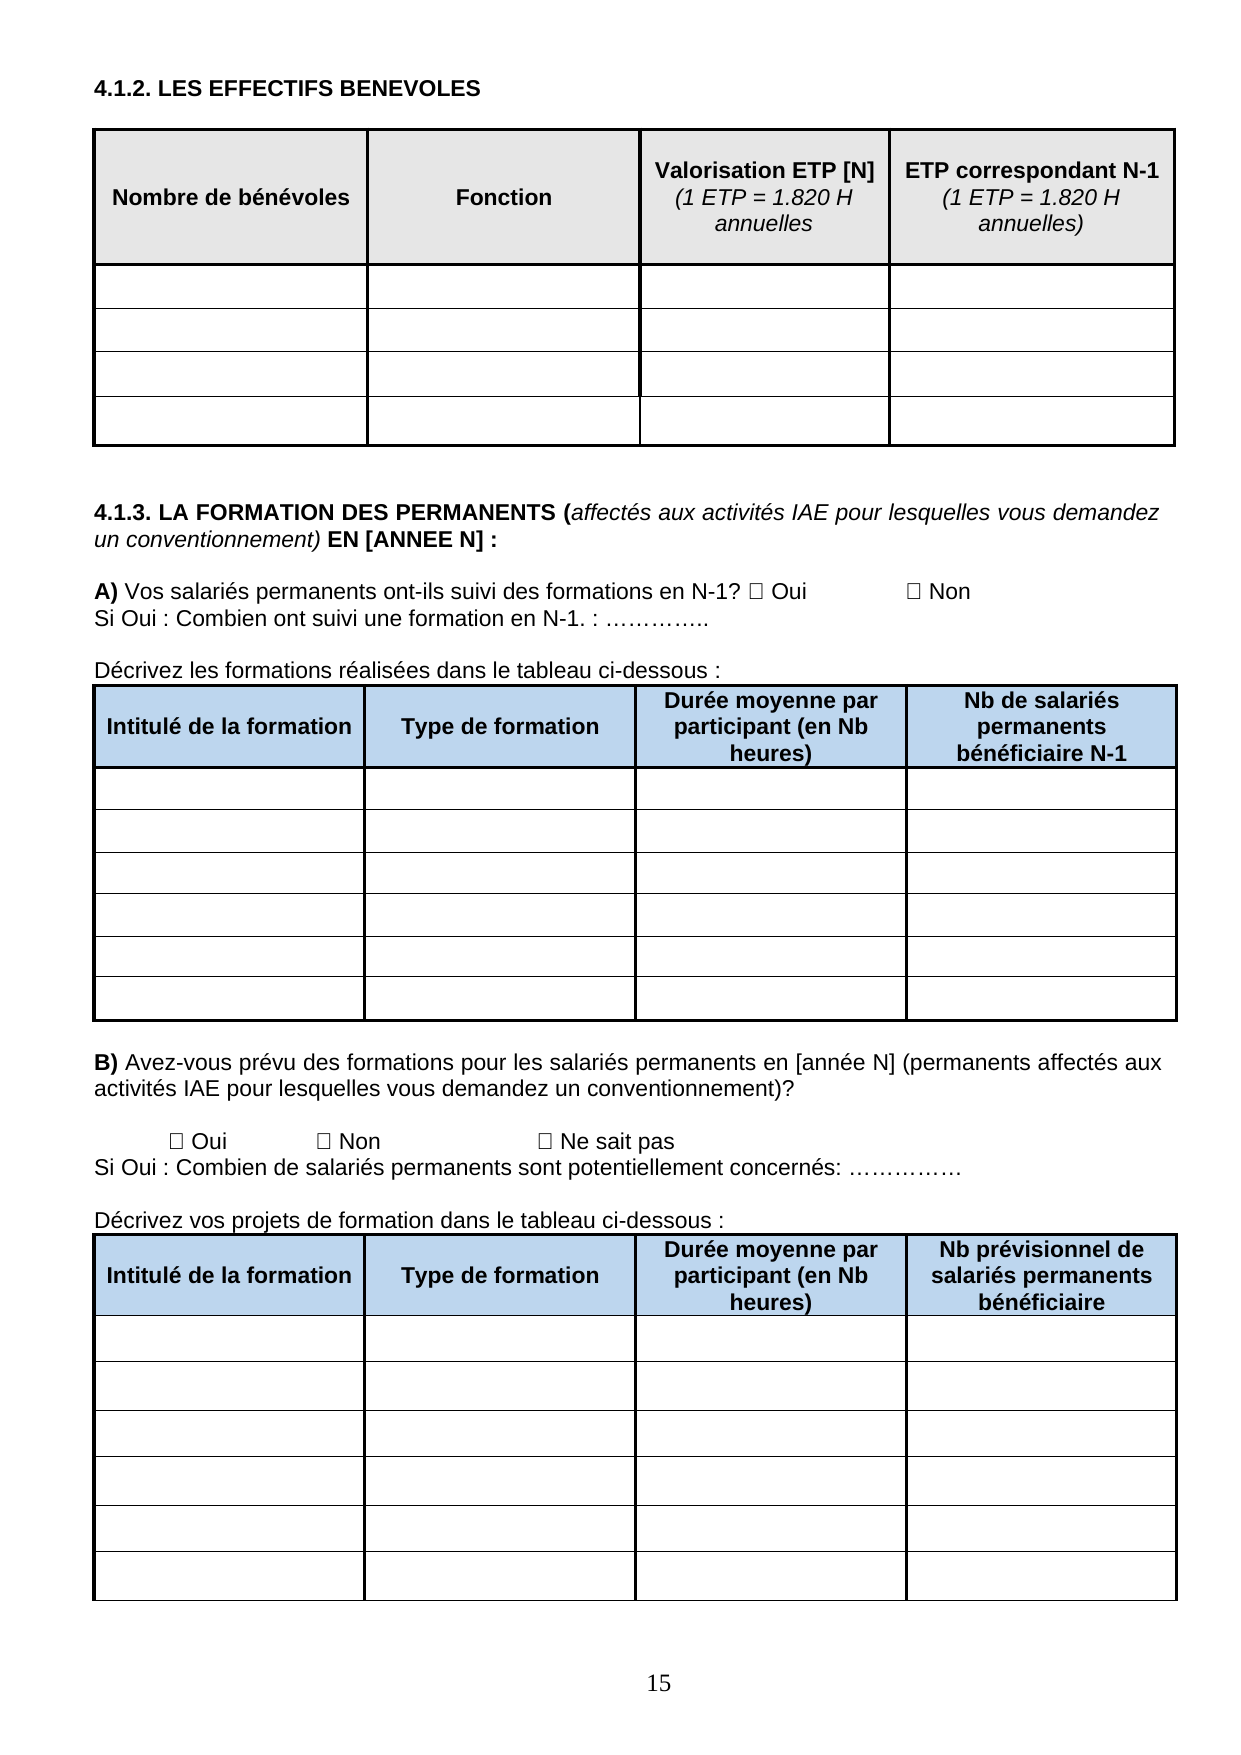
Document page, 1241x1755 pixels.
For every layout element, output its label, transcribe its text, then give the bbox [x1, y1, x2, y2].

text Si Oui : Combien de salariés permanents sont potentiellement concernés: …………… [94, 1154, 1162, 1180]
table_header Nombre de bénévoles [96, 131, 366, 263]
table_cell [908, 977, 1175, 1019]
table_cell [637, 1506, 905, 1551]
table_header Durée moyenne par participant (en Nb heures) [637, 1236, 905, 1315]
table_cell [96, 810, 363, 852]
table_cell [891, 352, 1173, 396]
table_cell [637, 769, 905, 809]
table_cell [369, 309, 638, 351]
table_cell [637, 977, 905, 1019]
table_header Fonction [369, 131, 638, 263]
table_cell [637, 1316, 905, 1361]
table_cell [96, 769, 363, 809]
table_cell [96, 266, 366, 308]
table_cell [641, 397, 888, 443]
table_cell [96, 1411, 363, 1456]
table_cell [908, 1552, 1175, 1600]
table_cell [908, 853, 1175, 892]
table_cell [96, 894, 363, 936]
table_header Durée moyenne par participant (en Nb heures) [637, 687, 905, 766]
text A) Vos salariés permanents ont-ils suivi des formations en N-1?  Oui  Non [94, 578, 1162, 605]
table_cell [366, 810, 634, 852]
table_header Type de formation [366, 1236, 634, 1315]
table_cell [96, 977, 363, 1019]
table_header ETP correspondant N-1 (1 ETP = 1.820 H annuelles) [891, 131, 1173, 263]
table_cell [369, 397, 639, 443]
table_cell [96, 397, 366, 443]
table_cell [96, 1316, 363, 1361]
table_cell [908, 1362, 1175, 1410]
table_cell [96, 1362, 363, 1410]
table_cell [366, 853, 634, 892]
table_cell [96, 853, 363, 892]
text B) Avez-vous prévu des formations pour les salariés permanents en [année N] (permanents affectés aux activités IAE pour lesquelles vous demandez un conventionnement)? [94, 1048, 1162, 1101]
table_header Nb de salariés permanents bénéficiaire N-1 [908, 687, 1175, 766]
table_cell [369, 352, 638, 396]
table_cell [96, 1457, 363, 1505]
table_cell [908, 894, 1175, 936]
table_cell [891, 397, 1173, 443]
table_cell [642, 266, 888, 308]
table_cell [908, 1457, 1175, 1505]
table_cell [891, 309, 1173, 351]
table_cell [908, 1411, 1175, 1456]
table_cell [642, 352, 888, 396]
table_cell [637, 1552, 905, 1600]
table_cell [637, 1457, 905, 1505]
table_cell [908, 937, 1175, 976]
table_cell [96, 309, 366, 351]
table_cell [366, 1552, 634, 1600]
table_header Nb prévisionnel de salariés permanents bénéficiaire [908, 1236, 1175, 1315]
table_cell [366, 894, 634, 936]
table_header Type de formation [366, 687, 634, 766]
table_cell [908, 810, 1175, 852]
table_cell [637, 810, 905, 852]
table_header Intitulé de la formation [96, 1236, 363, 1315]
text Décrivez vos projets de formation dans le tableau ci-dessous : [94, 1207, 1162, 1233]
table_cell [366, 937, 634, 976]
table_cell [96, 937, 363, 976]
table_cell [96, 1506, 363, 1551]
table_cell [366, 977, 634, 1019]
table_cell [637, 1362, 905, 1410]
table_cell [642, 309, 888, 351]
table_cell [637, 1411, 905, 1456]
table_cell [366, 1457, 634, 1505]
table_cell [366, 769, 634, 809]
table_cell [96, 352, 366, 396]
table_cell [637, 937, 905, 976]
table_cell [366, 1316, 634, 1361]
table_cell [366, 1506, 634, 1551]
text 4.1.2. LES EFFECTIFS BENEVOLES [94, 75, 1162, 101]
table_cell [908, 1506, 1175, 1551]
text  Oui  Non  Ne sait pas [94, 1128, 1162, 1154]
text Décrivez les formations réalisées dans le tableau ci-dessous : [94, 657, 1162, 684]
table_cell [366, 1362, 634, 1410]
table_cell [891, 266, 1173, 308]
table_header Intitulé de la formation [96, 687, 363, 766]
table_cell [96, 1552, 363, 1600]
table_cell [637, 853, 905, 892]
table_cell [369, 266, 638, 308]
text Si Oui : Combien ont suivi une formation en N-1. : ………….. [94, 605, 1162, 631]
table_cell [366, 1411, 634, 1456]
text 4.1.3. LA FORMATION DES PERMANENTS (affectés aux activités IAE pour lesquelles vous demandez un conventionnement) EN [ANNEE N] : [94, 499, 1162, 552]
table_cell [637, 894, 905, 936]
table_header Valorisation ETP [N] (1 ETP = 1.820 H annuelles [642, 131, 888, 263]
table_cell [908, 769, 1175, 809]
table_cell [908, 1316, 1175, 1361]
